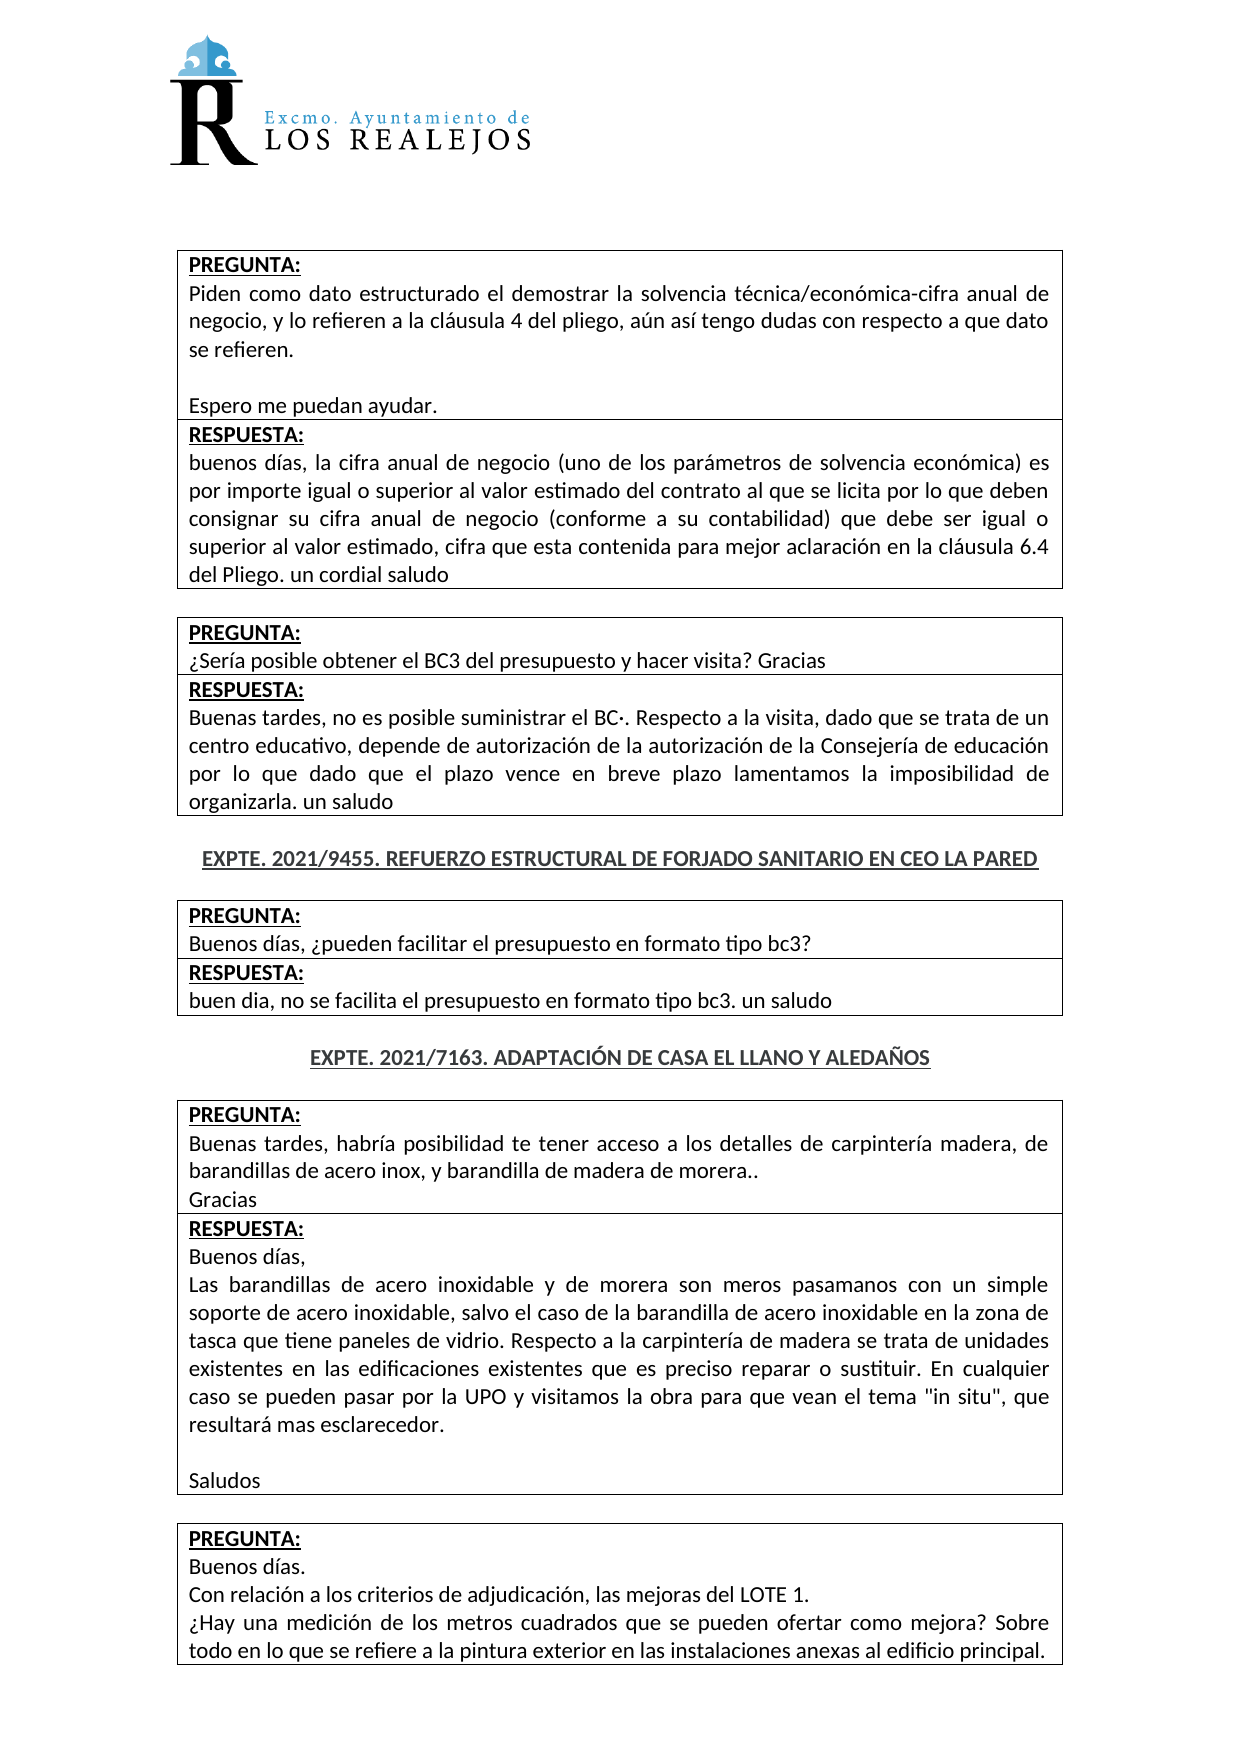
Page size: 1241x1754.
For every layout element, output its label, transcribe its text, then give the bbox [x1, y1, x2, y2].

table_header PREGUNTA: Buenos días, ¿pueden facilitar el presupuesto en formato tipo bc3? [178, 901, 1062, 957]
table_cell RESPUESTA: Buenas tardes, no es posible suministrar el BC·. Respecto a la visita, dado que se trata de un centro educativo, depende de autorización de la autorización de la Consejería de educación por lo que dado que el plazo vence en breve plazo lamentamos la imposibilidad de organizarla. un saludo [178, 675, 1062, 815]
table_cell RESPUESTA: buen dia, no se facilita el presupuesto en formato tipo bc3. un saludo [178, 959, 1062, 1014]
table_header PREGUNTA: ¿Sería posible obtener el BC3 del presupuesto y hacer visita? Gracias [178, 618, 1062, 674]
text EXPTE. 2021/9455. REFUERZO ESTRUCTURAL DE FORJADO SANITARIO EN CEO LA PARED [177, 844, 1063, 872]
table_cell RESPUESTA: buenos días, la cifra anual de negocio (uno de los parámetros de solvencia económica) es por importe igual o superior al valor estimado del contrato al que se licita por lo que deben consignar su cifra anual de negocio (conforme a su contabilidad) que debe ser igual o superior al valor estimado, cifra que esta contenida para mejor aclaración en la cláusula 6.4 del Pliego. un cordial saludo [178, 420, 1062, 588]
table_cell RESPUESTA: Buenos días, Las barandillas de acero inoxidable y de morera son meros pasamanos con un simple soporte de acero inoxidable, salvo el caso de la barandilla de acero inoxidable en la zona de tasca que tiene paneles de vidrio. Respecto a la carpintería de madera se trata de unidades existentes en las edificaciones existentes que es preciso reparar o sustituir. En cualquier caso se pueden pasar por la UPO y visitamos la obra para que vean el tema "in situ", que resultará mas esclarecedor. Saludos [178, 1214, 1062, 1494]
table_header PREGUNTA: Buenos días. Con relación a los criterios de adjudicación, las mejoras del LOTE 1. ¿Hay una medición de los metros cuadrados que se pueden ofertar como mejora? Sobre todo en lo que se refiere a la pintura exterior en las instalaciones anexas al edificio principal. [178, 1524, 1062, 1664]
table_header PREGUNTA: Piden como dato estructurado el demostrar la solvencia técnica/económica-cifra anual de negocio, y lo refieren a la cláusula 4 del pliego, aún así tengo dudas con respecto a que dato se refieren. Espero me puedan ayudar. [178, 251, 1062, 419]
text EXPTE. 2021/7163. ADAPTACIÓN DE CASA EL LLANO Y ALEDAÑOS [177, 1043, 1063, 1072]
table_header PREGUNTA: Buenas tardes, habría posibilidad te tener acceso a los detalles de carpintería madera, de barandillas de acero inox, y barandilla de madera de morera.. Gracias [178, 1101, 1062, 1213]
